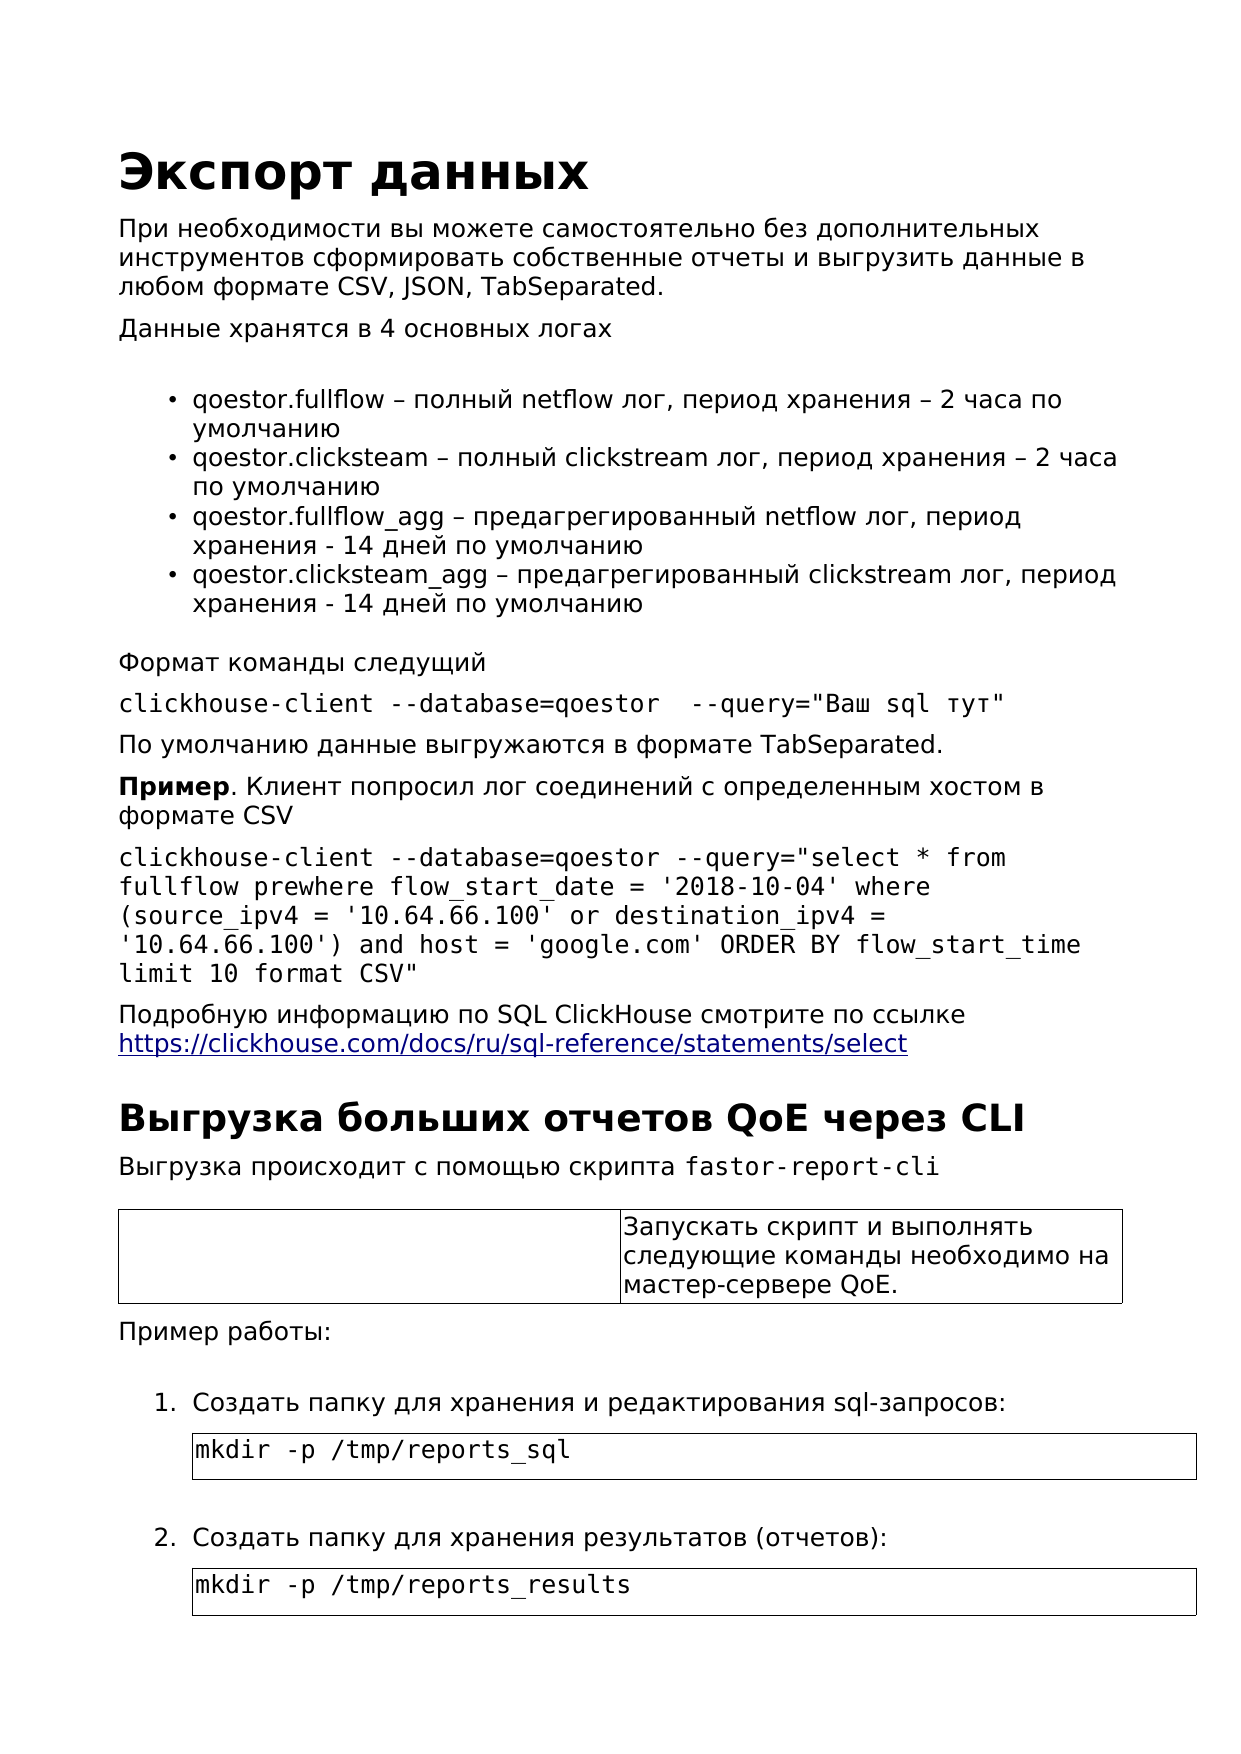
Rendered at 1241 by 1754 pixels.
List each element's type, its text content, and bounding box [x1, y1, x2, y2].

list qoestor.fullflow_agg – предагрегированный netflow лог, период хранения - 14 дней по умолчанию [177, 502, 1122, 560]
text Данные хранятся в 4 основных логах [118, 314, 1122, 343]
text По умолчанию данные выгружаются в формате TabSeparated. [118, 730, 1122, 759]
text Формат команды следущий [118, 648, 1122, 677]
table_header Запускать скрипт и выполнять следующие команды необходимо на мастер-сервере QoE. [621, 1210, 1122, 1302]
list qoestor.clicksteam_agg – предагрегированный clickstream лог, период хранения - 14 дней по умолчанию [177, 560, 1122, 618]
text Выгрузка происходит с помощью скрипта fastor-report-cli [118, 1152, 1122, 1182]
text При необходимости вы можете самостоятельно без дополнительных инструментов сформировать собственные отчеты и выгрузить данные в любом формате CSV, JSON, TabSeparated. [118, 214, 1122, 301]
list qoestor.fullflow – полный netflow лог, период хранения – 2 часа по умолчанию [177, 385, 1122, 443]
text clickhouse-client --database=qoestor --query="Ваш sql тут" [118, 689, 1122, 719]
text Пример работы: [118, 1317, 1122, 1346]
text Подробную информацию по SQL ClickHouse смотрите по ссылке https://clickhouse.com/docs/ru/sql-reference/statements/select [118, 1001, 1122, 1059]
list Создать папку для хранения результатов (отчетов): [177, 1524, 1122, 1553]
table_header [119, 1210, 620, 1302]
list qoestor.clicksteam – полный clickstream лог, период хранения – 2 часа по умолчанию [177, 443, 1122, 502]
subtitle Выгрузка больших отчетов QoE через CLI [118, 1096, 1122, 1140]
subtitle Экспорт данных [118, 143, 1122, 201]
text Пример. Клиент попросил лог соединений с определенным хостом в формате CSV [118, 772, 1122, 830]
table_header mkdir -p /tmp/reports_sql [193, 1434, 1196, 1479]
table_header mkdir -p /tmp/reports_results [193, 1569, 1196, 1614]
list Создать папку для хранения и редактирования sql-запросов: [177, 1388, 1122, 1418]
text clickhouse-client --database=qoestor --query="select * from fullflow prewhere flow_start_date = '2018-10-04' where (source_ipv4 = '10.64.66.100' or destination_ipv4 = '10.64.66.100') and host = 'google.com' ORDER BY flow_start_time limit 10 format CSV" [118, 843, 1122, 989]
